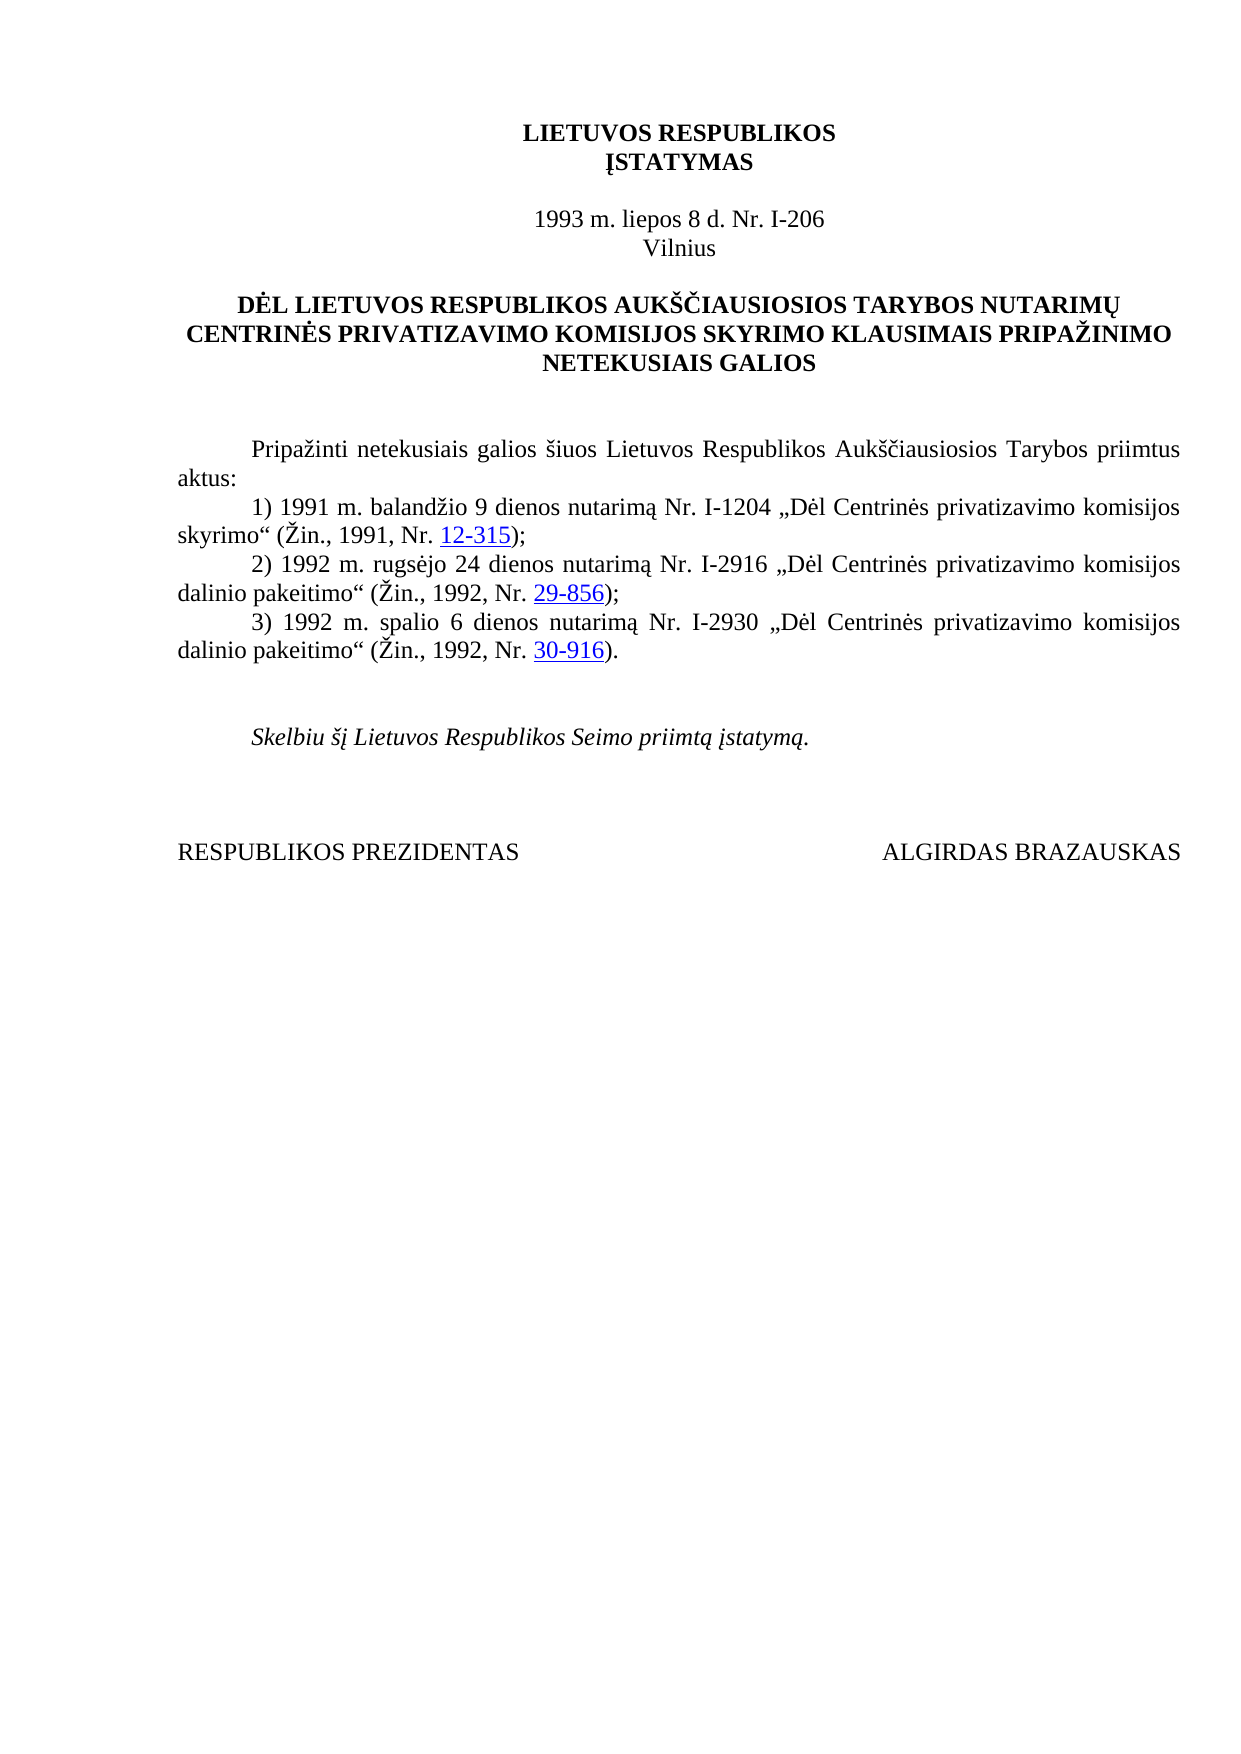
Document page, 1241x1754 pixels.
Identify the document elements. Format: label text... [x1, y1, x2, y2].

text Pripažinti netekusiais galios šiuos Lietuvos Respublikos Aukščiausiosios Tarybos priimtus aktus: [177, 434, 1181, 492]
text 1993 m. liepos 8 d. Nr. I-206 [177, 204, 1181, 233]
text 2) 1992 m. rugsėjo 24 dienos nutarimą Nr. I-2916 „Dėl Centrinės privatizavimo komisijos dalinio pakeitimo“ (Žin., 1992, Nr. 29-856); [177, 549, 1181, 607]
text Skelbiu šį Lietuvos Respublikos Seimo priimtą įstatymą. [177, 722, 1181, 751]
text Vilnius [177, 233, 1181, 262]
text 1) 1991 m. balandžio 9 dienos nutarimą Nr. I-1204 „Dėl Centrinės privatizavimo komisijos skyrimo“ (Žin., 1991, Nr. 12-315); [177, 492, 1181, 549]
text ĮSTATYMAS [177, 147, 1181, 176]
text RESPUBLIKOS PREZIDENTAS ALGIRDAS BRAZAUSKAS [177, 837, 1181, 866]
text DĖL LIETUVOS RESPUBLIKOS AUKŠČIAUSIOSIOS TARYBOS NUTARIMŲ CENTRINĖS PRIVATIZAVIMO KOMISIJOS SKYRIMO KLAUSIMAIS PRIPAŽINIMO NETEKUSIAIS GALIOS [177, 291, 1181, 377]
text LIETUVOS RESPUBLIKOS [177, 118, 1181, 147]
text 3) 1992 m. spalio 6 dienos nutarimą Nr. I-2930 „Dėl Centrinės privatizavimo komisijos dalinio pakeitimo“ (Žin., 1992, Nr. 30-916). [177, 607, 1181, 664]
